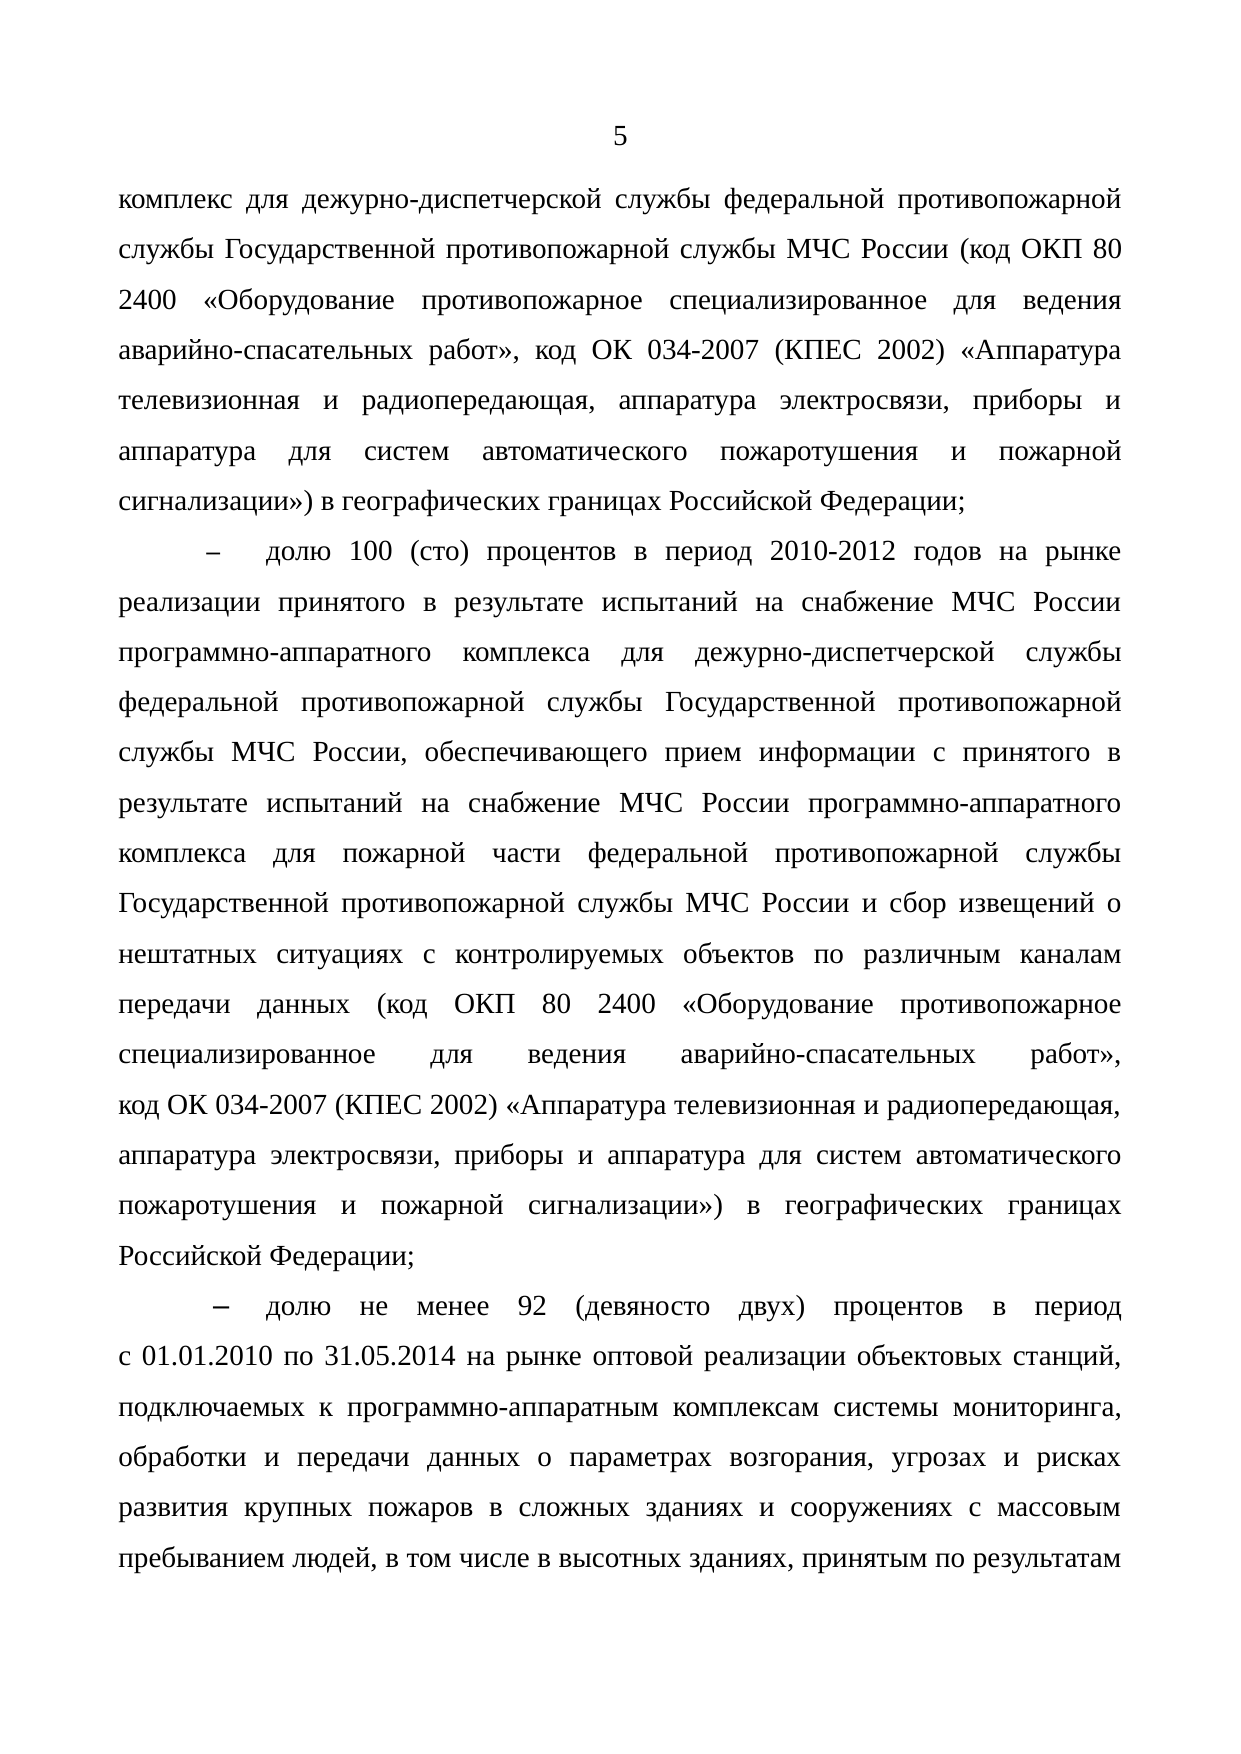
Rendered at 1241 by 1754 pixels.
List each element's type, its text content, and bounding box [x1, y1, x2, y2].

text комплекс для дежурно-диспетчерской службы федеральной противопожарной службы Государственной противопожарной службы МЧС России (код ОКП 80 2400 «Оборудование противопожарное специализированное для ведения аварийно-спасательных работ», код ОК 034-2007 (КПЕС 2002) «Аппаратура телевизионная и радиопередающая, аппаратура электросвязи, приборы и аппаратура для систем автоматического пожаротушения и пожарной сигнализации») в географических границах Российской Федерации; [118, 181, 1122, 517]
list долю не менее 92 (девяносто двух) процентов в период с 01.01.2010 по 31.05.2014 на рынке оптовой реализации объектовых станций, подключаемых к программно-аппаратным комплексам системы мониторинга, обработки и передачи данных о параметрах возгорания, угрозах и рисках развития крупных пожаров в сложных зданиях и сооружениях с массовым пребыванием людей, в том числе в высотных зданиях, принятым по результатам [118, 1288, 1122, 1573]
list долю 100 (сто) процентов в период 2010-2012 годов на рынке реализации принятого в результате испытаний на снабжение МЧС России программно-аппаратного комплекса для дежурно-диспетчерской службы федеральной противопожарной службы Государственной противопожарной службы МЧС России, обеспечивающего прием информации с принятого в результате испытаний на снабжение МЧС России программно-аппаратного комплекса для пожарной части федеральной противопожарной службы Государственной противопожарной службы МЧС России и сбор извещений о нештатных ситуациях с контролируемых объектов по различным каналам передачи данных (код ОКП 80 2400 «Оборудование противопожарное специализированное для ведения аварийно-спасательных работ», код ОК 034-2007 (КПЕС 2002) «Аппаратура телевизионная и радиопередающая, аппаратура электросвязи, приборы и аппаратура для систем автоматического пожаротушения и пожарной сигнализации») в географических границах Российской Федерации; [118, 533, 1122, 1271]
